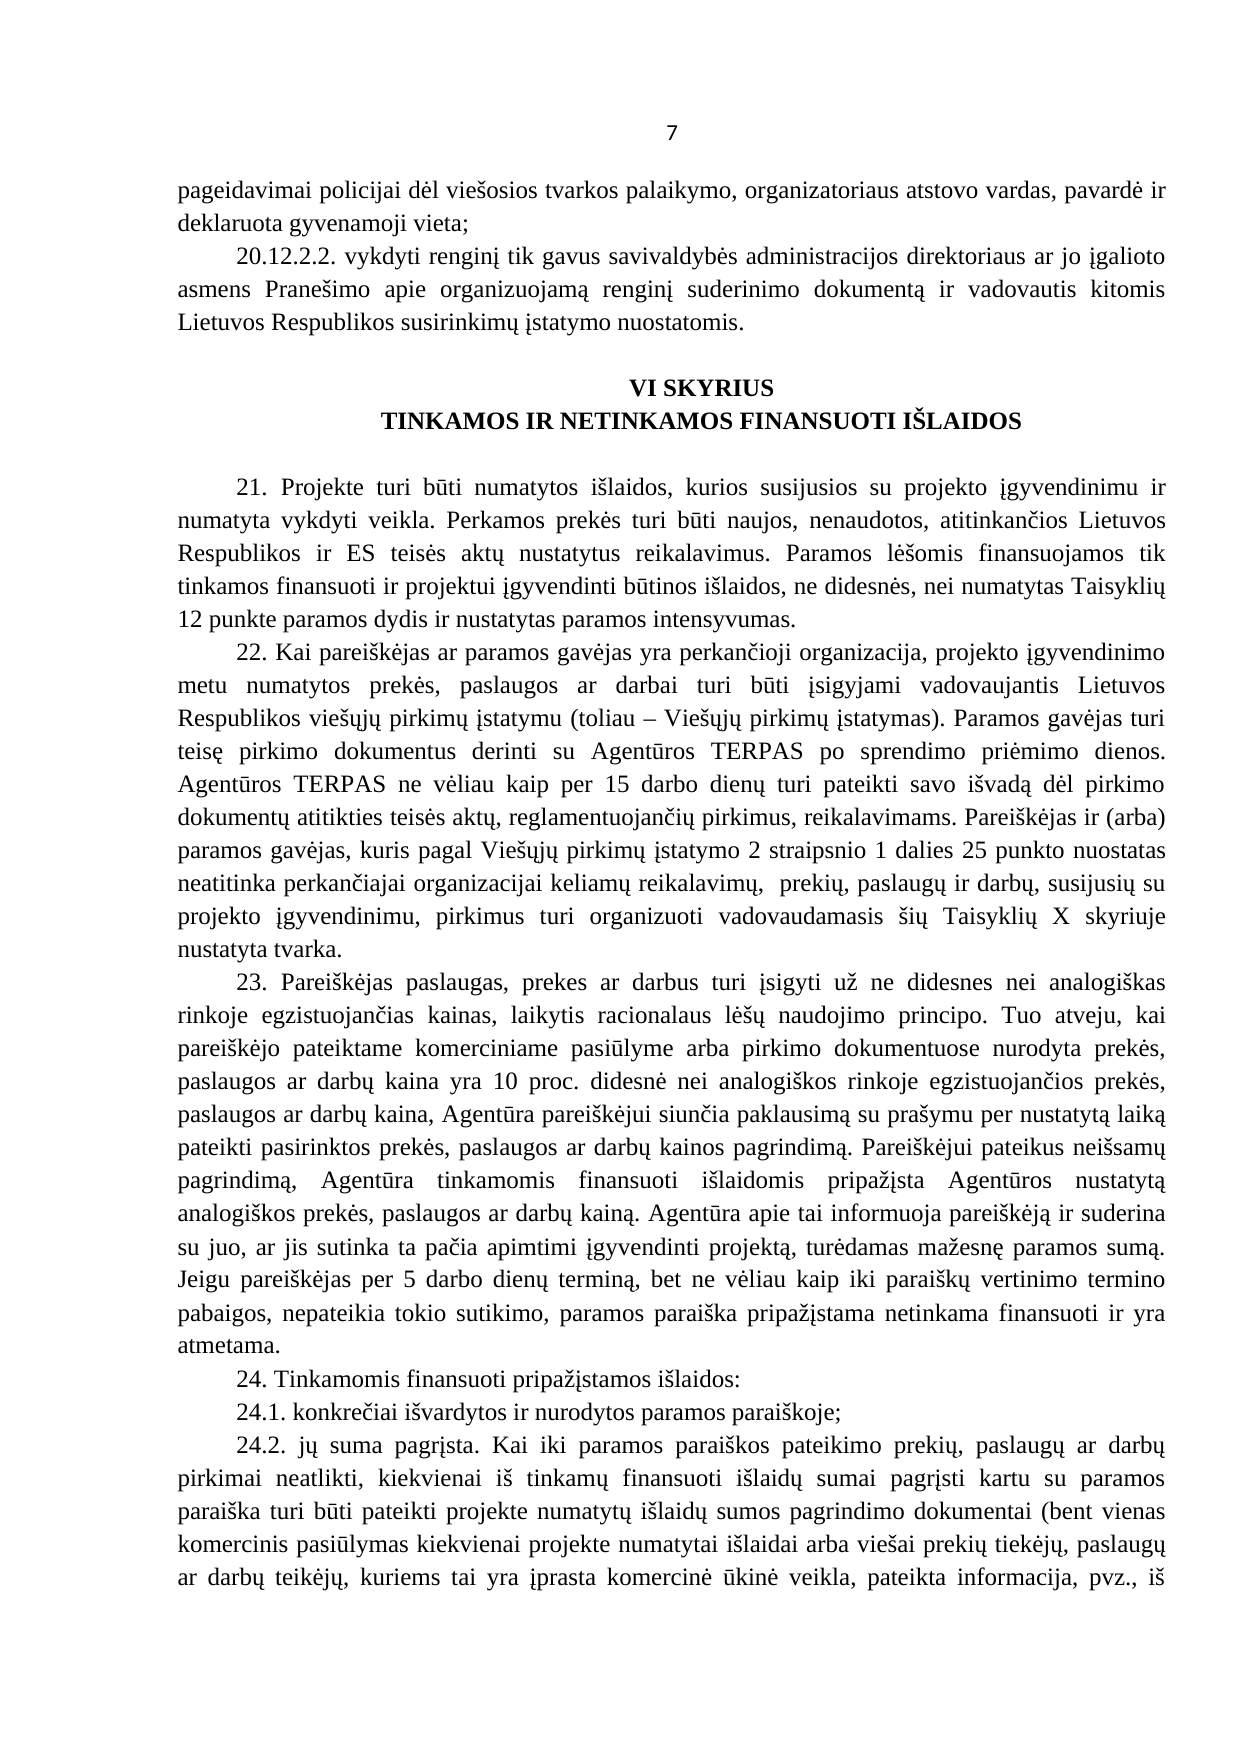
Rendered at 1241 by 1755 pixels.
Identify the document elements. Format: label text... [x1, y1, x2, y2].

text 24.1. konkrečiai išvardytos ir nurodytos paramos paraiškoje; [177, 1397, 1167, 1425]
text TINKAMOS IR NETINKAMOS FINANSUOTI IŠLAIDOS [177, 406, 1167, 435]
text 20.12.2.2. vykdyti renginį tik gavus savivaldybės administracijos direktoriaus ar jo įgalioto asmens Pranešimo apie organizuojamą renginį suderinimo dokumentą ir vadovautis kitomis Lietuvos Respublikos susirinkimų įstatymo nuostatomis. [177, 241, 1167, 336]
text 22. Kai pareiškėjas ar paramos gavėjas yra perkančioji organizacija, projekto įgyvendinimo metu numatytos prekės, paslaugos ar darbai turi būti įsigyjami vadovaujantis Lietuvos Respublikos viešųjų pirkimų įstatymu (toliau – Viešųjų pirkimų įstatymas). Paramos gavėjas turi teisę pirkimo dokumentus derinti su Agentūros TERPAS po sprendimo priėmimo dienos. Agentūros TERPAS ne vėliau kaip per 15 darbo dienų turi pateikti savo išvadą dėl pirkimo dokumentų atitikties teisės aktų, reglamentuojančių pirkimus, reikalavimams. Pareiškėjas ir (arba) paramos gavėjas, kuris pagal Viešųjų pirkimų įstatymo 2 straipsnio 1 dalies 25 punkto nuostatas neatitinka perkančiajai organizacijai keliamų reikalavimų, prekių, paslaugų ir darbų, susijusių su projekto įgyvendinimu, pirkimus turi organizuoti vadovaudamasis šių Taisyklių X skyriuje nustatyta tvarka. [177, 637, 1167, 963]
text 21. Projekte turi būti numatytos išlaidos, kurios susijusios su projekto įgyvendinimu ir numatyta vykdyti veikla. Perkamos prekės turi būti naujos, nenaudotos, atitinkančios Lietuvos Respublikos ir ES teisės aktų nustatytus reikalavimus. Paramos lėšomis finansuojamos tik tinkamos finansuoti ir projektui įgyvendinti būtinos išlaidos, ne didesnės, nei numatytas Taisyklių 12 punkte paramos dydis ir nustatytas paramos intensyvumas. [177, 472, 1167, 633]
text 24.2. jų suma pagrįsta. Kai iki paramos paraiškos pateikimo prekių, paslaugų ar darbų pirkimai neatlikti, kiekvienai iš tinkamų finansuoti išlaidų sumai pagrįsti kartu su paramos paraiška turi būti pateikti projekte numatytų išlaidų sumos pagrindimo dokumentai (bent vienas komercinis pasiūlymas kiekvienai projekte numatytai išlaidai arba viešai prekių tiekėjų, paslaugų ar darbų teikėjų, kuriems tai yra įprasta komercinė ūkinė veikla, pateikta informacija, pvz., iš [177, 1430, 1167, 1591]
text pageidavimai policijai dėl viešosios tvarkos palaikymo, organizatoriaus atstovo vardas, pavardė ir deklaruota gyvenamoji vieta; [177, 175, 1167, 237]
text 24. Tinkamomis finansuoti pripažįstamos išlaidos: [177, 1364, 1167, 1392]
text VI SKYRIUS [177, 373, 1167, 402]
text 23. Pareiškėjas paslaugas, prekes ar darbus turi įsigyti už ne didesnes nei analogiškas rinkoje egzistuojančias kainas, laikytis racionalaus lėšų naudojimo principo. Tuo atveju, kai pareiškėjo pateiktame komerciniame pasiūlyme arba pirkimo dokumentuose nurodyta prekės, paslaugos ar darbų kaina yra 10 proc. didesnė nei analogiškos rinkoje egzistuojančios prekės, paslaugos ar darbų kaina, Agentūra pareiškėjui siunčia paklausimą su prašymu per nustatytą laiką pateikti pasirinktos prekės, paslaugos ar darbų kainos pagrindimą. Pareiškėjui pateikus neišsamų pagrindimą, Agentūra tinkamomis finansuoti išlaidomis pripažįsta Agentūros nustatytą analogiškos prekės, paslaugos ar darbų kainą. Agentūra apie tai informuoja pareiškėją ir suderina su juo, ar jis sutinka ta pačia apimtimi įgyvendinti projektą, turėdamas mažesnę paramos sumą. Jeigu pareiškėjas per 5 darbo dienų terminą, bet ne vėliau kaip iki paraiškų vertinimo termino pabaigos, nepateikia tokio sutikimo, paramos paraiška pripažįstama netinkama finansuoti ir yra atmetama. [177, 967, 1167, 1359]
